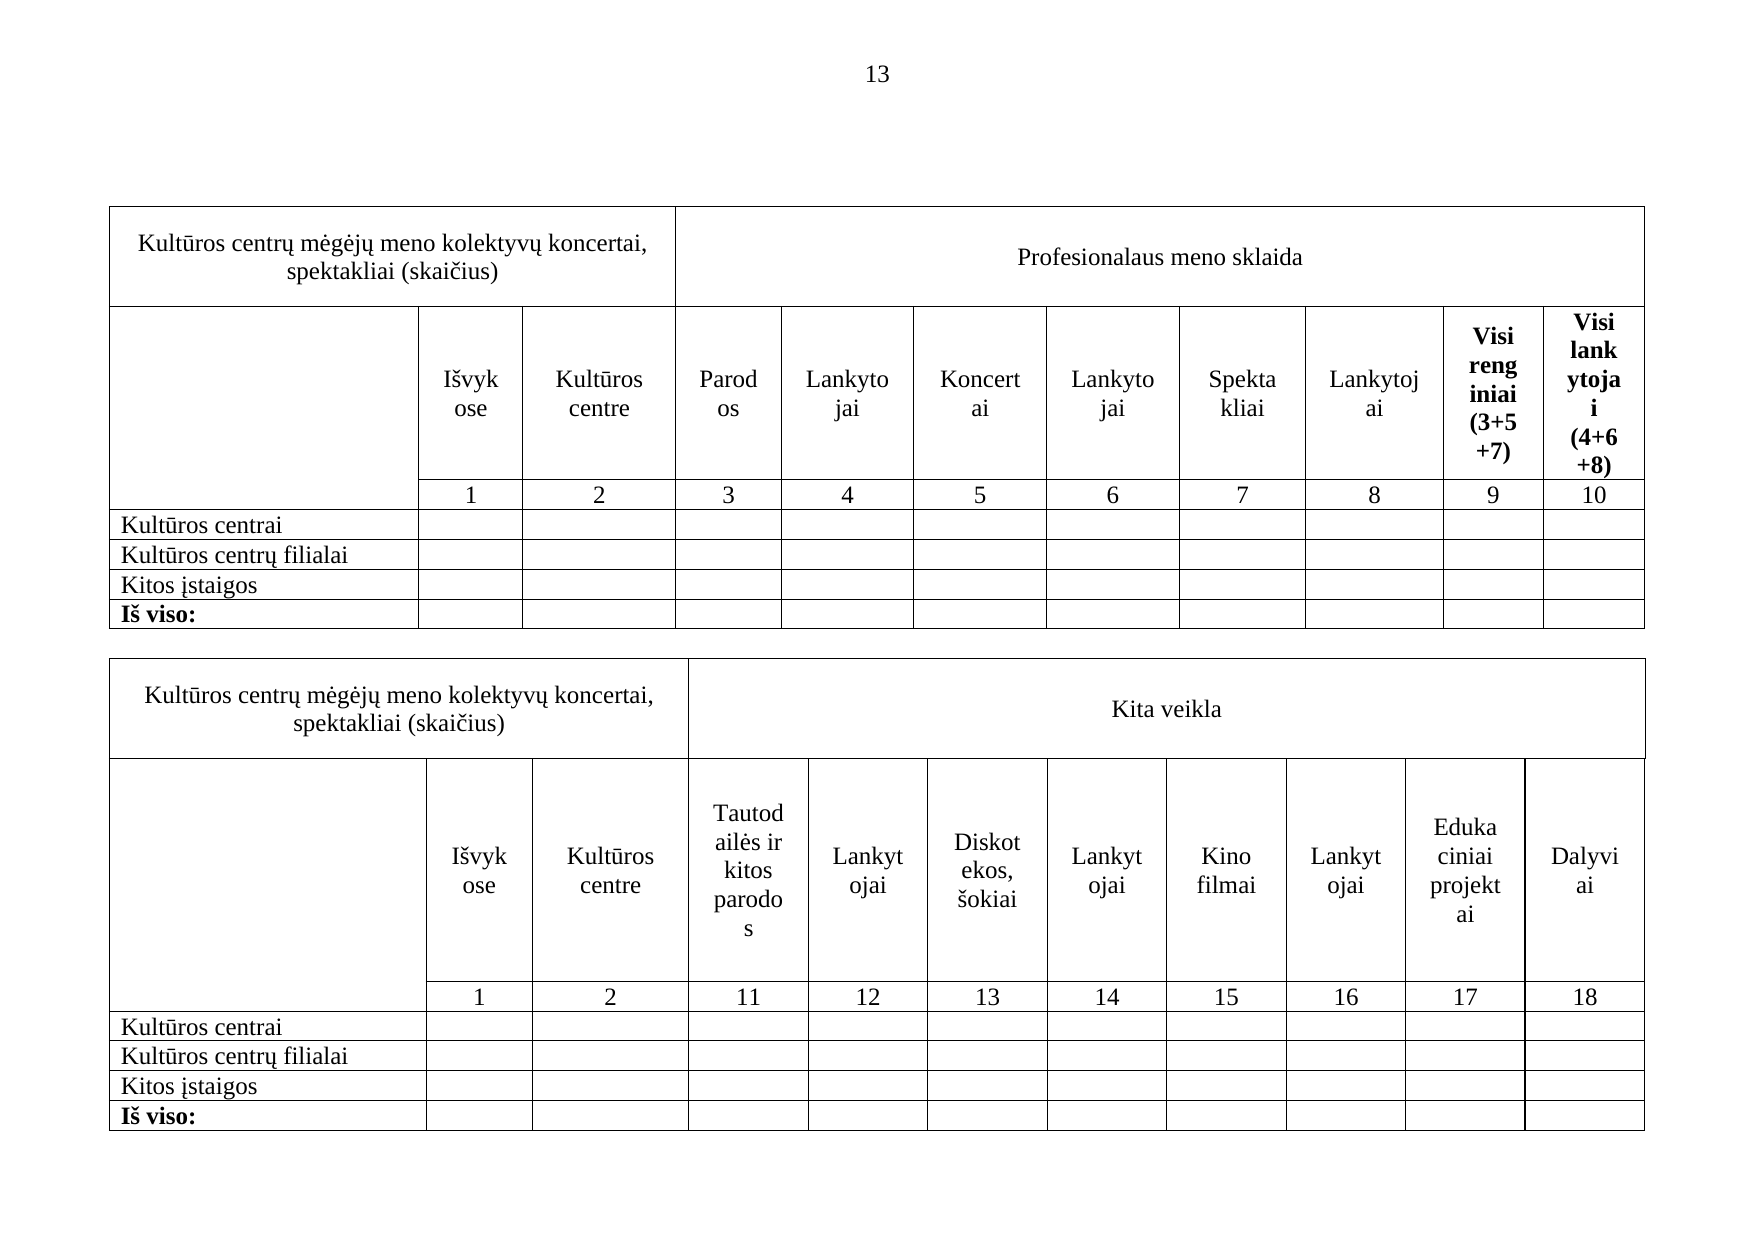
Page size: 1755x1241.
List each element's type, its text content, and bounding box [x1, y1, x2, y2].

table_cell [782, 570, 913, 598]
table_cell [1544, 510, 1644, 539]
table_cell [1287, 1012, 1405, 1040]
table_cell Visi lankytojai (4+6+8) [1544, 307, 1644, 479]
table_cell [523, 510, 675, 539]
table_cell [928, 1012, 1047, 1040]
table_cell [1406, 1041, 1524, 1070]
table_cell [676, 600, 781, 628]
table_cell Visi renginiai (3+5+7) [1444, 307, 1543, 479]
table_cell [1526, 1041, 1644, 1070]
table_cell Kitos įstaigos [110, 570, 418, 598]
table_cell Kultūros centrai [110, 1012, 426, 1040]
table_cell Iš viso: [110, 600, 418, 628]
table_cell 8 [1306, 480, 1443, 509]
table_cell [1526, 1071, 1644, 1100]
table_cell 3 [676, 480, 781, 509]
table_cell Diskotekos, šokiai [928, 759, 1047, 981]
table_cell Kultūros centrai [110, 510, 418, 539]
table_cell Kultūros centre [533, 759, 688, 981]
table_cell Lankytojai [1047, 307, 1179, 479]
table_cell Lankytojai [1287, 759, 1405, 981]
table_header Kultūros centrų mėgėjų meno kolektyvų koncertai, spektakliai (skaičius) [110, 659, 688, 758]
table_cell [1180, 570, 1305, 598]
table_cell [689, 1012, 808, 1040]
table_cell [1047, 510, 1179, 539]
table_cell [1180, 510, 1305, 539]
table_cell [1048, 1041, 1166, 1070]
table_cell Kultūros centrų filialai [110, 540, 418, 569]
table_cell Dalyviai [1526, 759, 1644, 981]
table_cell [689, 1071, 808, 1100]
table_cell [1444, 510, 1543, 539]
table_cell [928, 1041, 1047, 1070]
table_cell [1406, 1101, 1524, 1130]
table_cell [1180, 540, 1305, 569]
table_cell [1047, 600, 1179, 628]
table_cell [533, 1101, 688, 1130]
table_cell Lankytojai [1048, 759, 1166, 981]
table_cell [809, 1071, 927, 1100]
table_cell 10 [1544, 480, 1644, 509]
table_cell [1526, 1101, 1644, 1130]
table_cell [1444, 570, 1543, 598]
table_cell 16 [1287, 982, 1405, 1011]
table_cell [1306, 600, 1443, 628]
table_cell [914, 540, 1046, 569]
table_cell 18 [1526, 982, 1644, 1011]
table_cell [914, 510, 1046, 539]
table_cell [1048, 1101, 1166, 1130]
table_cell Kino filmai [1167, 759, 1286, 981]
table_cell [928, 1071, 1047, 1100]
table_cell Parodos [676, 307, 781, 479]
table_cell Koncertai [914, 307, 1046, 479]
table_cell 5 [914, 480, 1046, 509]
table_cell Išvykose [419, 307, 522, 479]
table_cell [1406, 1012, 1524, 1040]
table_cell [1526, 1012, 1644, 1040]
table_cell 4 [782, 480, 913, 509]
table_cell [1544, 600, 1644, 628]
table_cell 2 [523, 480, 675, 509]
table_cell [1167, 1101, 1286, 1130]
table_cell [809, 1041, 927, 1070]
table_cell [1167, 1071, 1286, 1100]
table_cell [110, 307, 418, 509]
table_cell [1048, 1071, 1166, 1100]
table_cell 9 [1444, 480, 1543, 509]
table_cell [1047, 570, 1179, 598]
table_cell Iš viso: [110, 1101, 426, 1130]
table_header Profesionalaus meno sklaida [676, 207, 1644, 306]
table_cell [1047, 540, 1179, 569]
table_cell [533, 1012, 688, 1040]
table_cell [427, 1071, 532, 1100]
table_cell [1306, 510, 1443, 539]
table_cell [523, 540, 675, 569]
table_cell [1167, 1041, 1286, 1070]
table_cell [1180, 600, 1305, 628]
table_cell [928, 1101, 1047, 1130]
table_cell [1306, 540, 1443, 569]
table_cell Lankytojai [1306, 307, 1443, 479]
table_cell [1287, 1041, 1405, 1070]
table_cell [676, 570, 781, 598]
table_cell [1444, 540, 1543, 569]
table_cell [782, 600, 913, 628]
table_cell [1287, 1101, 1405, 1130]
table_cell Spektakliai [1180, 307, 1305, 479]
table_cell Kultūros centrų filialai [110, 1041, 426, 1070]
table_cell Kitos įstaigos [110, 1071, 426, 1100]
table_cell [689, 1101, 808, 1130]
table_cell [427, 1101, 532, 1130]
table_cell [523, 570, 675, 598]
table_cell [676, 540, 781, 569]
table_cell [1406, 1071, 1524, 1100]
table_cell 13 [928, 982, 1047, 1011]
table_cell [1444, 600, 1543, 628]
table_cell Lankytojai [782, 307, 913, 479]
table_cell 11 [689, 982, 808, 1011]
table_cell [427, 1041, 532, 1070]
table_cell [676, 510, 781, 539]
table_cell [809, 1012, 927, 1040]
table_cell [914, 600, 1046, 628]
table_cell 1 [427, 982, 532, 1011]
table_cell [533, 1041, 688, 1070]
table_cell Tautodailės ir kitos parodos [689, 759, 808, 981]
table_cell 7 [1180, 480, 1305, 509]
table_cell 6 [1047, 480, 1179, 509]
table_cell 14 [1048, 982, 1166, 1011]
table_cell [782, 540, 913, 569]
table_cell [419, 510, 522, 539]
table_cell [110, 759, 426, 1011]
table_cell [809, 1101, 927, 1130]
table_cell Išvykose [427, 759, 532, 981]
table_cell [1167, 1012, 1286, 1040]
table_cell [523, 600, 675, 628]
table_cell [1544, 570, 1644, 598]
table_cell Kultūros centre [523, 307, 675, 479]
table_cell [419, 600, 522, 628]
table_cell [1048, 1012, 1166, 1040]
table_header Kita veikla [689, 659, 1645, 758]
table_cell 15 [1167, 982, 1286, 1011]
table_cell [419, 570, 522, 598]
table_cell Edukaciniai projektai [1406, 759, 1524, 981]
table_cell [914, 570, 1046, 598]
table_cell 1 [419, 480, 522, 509]
table_cell [533, 1071, 688, 1100]
table_cell 2 [533, 982, 688, 1011]
table_cell Lankytojai [809, 759, 927, 981]
table_header Kultūros centrų mėgėjų meno kolektyvų koncertai, spektakliai (skaičius) [110, 207, 675, 306]
table_cell [1306, 570, 1443, 598]
table_cell [419, 540, 522, 569]
table_cell 12 [809, 982, 927, 1011]
table_cell 17 [1406, 982, 1524, 1011]
table_cell [689, 1041, 808, 1070]
table_cell [427, 1012, 532, 1040]
table_cell [1287, 1071, 1405, 1100]
table_cell [782, 510, 913, 539]
table_cell [1544, 540, 1644, 569]
